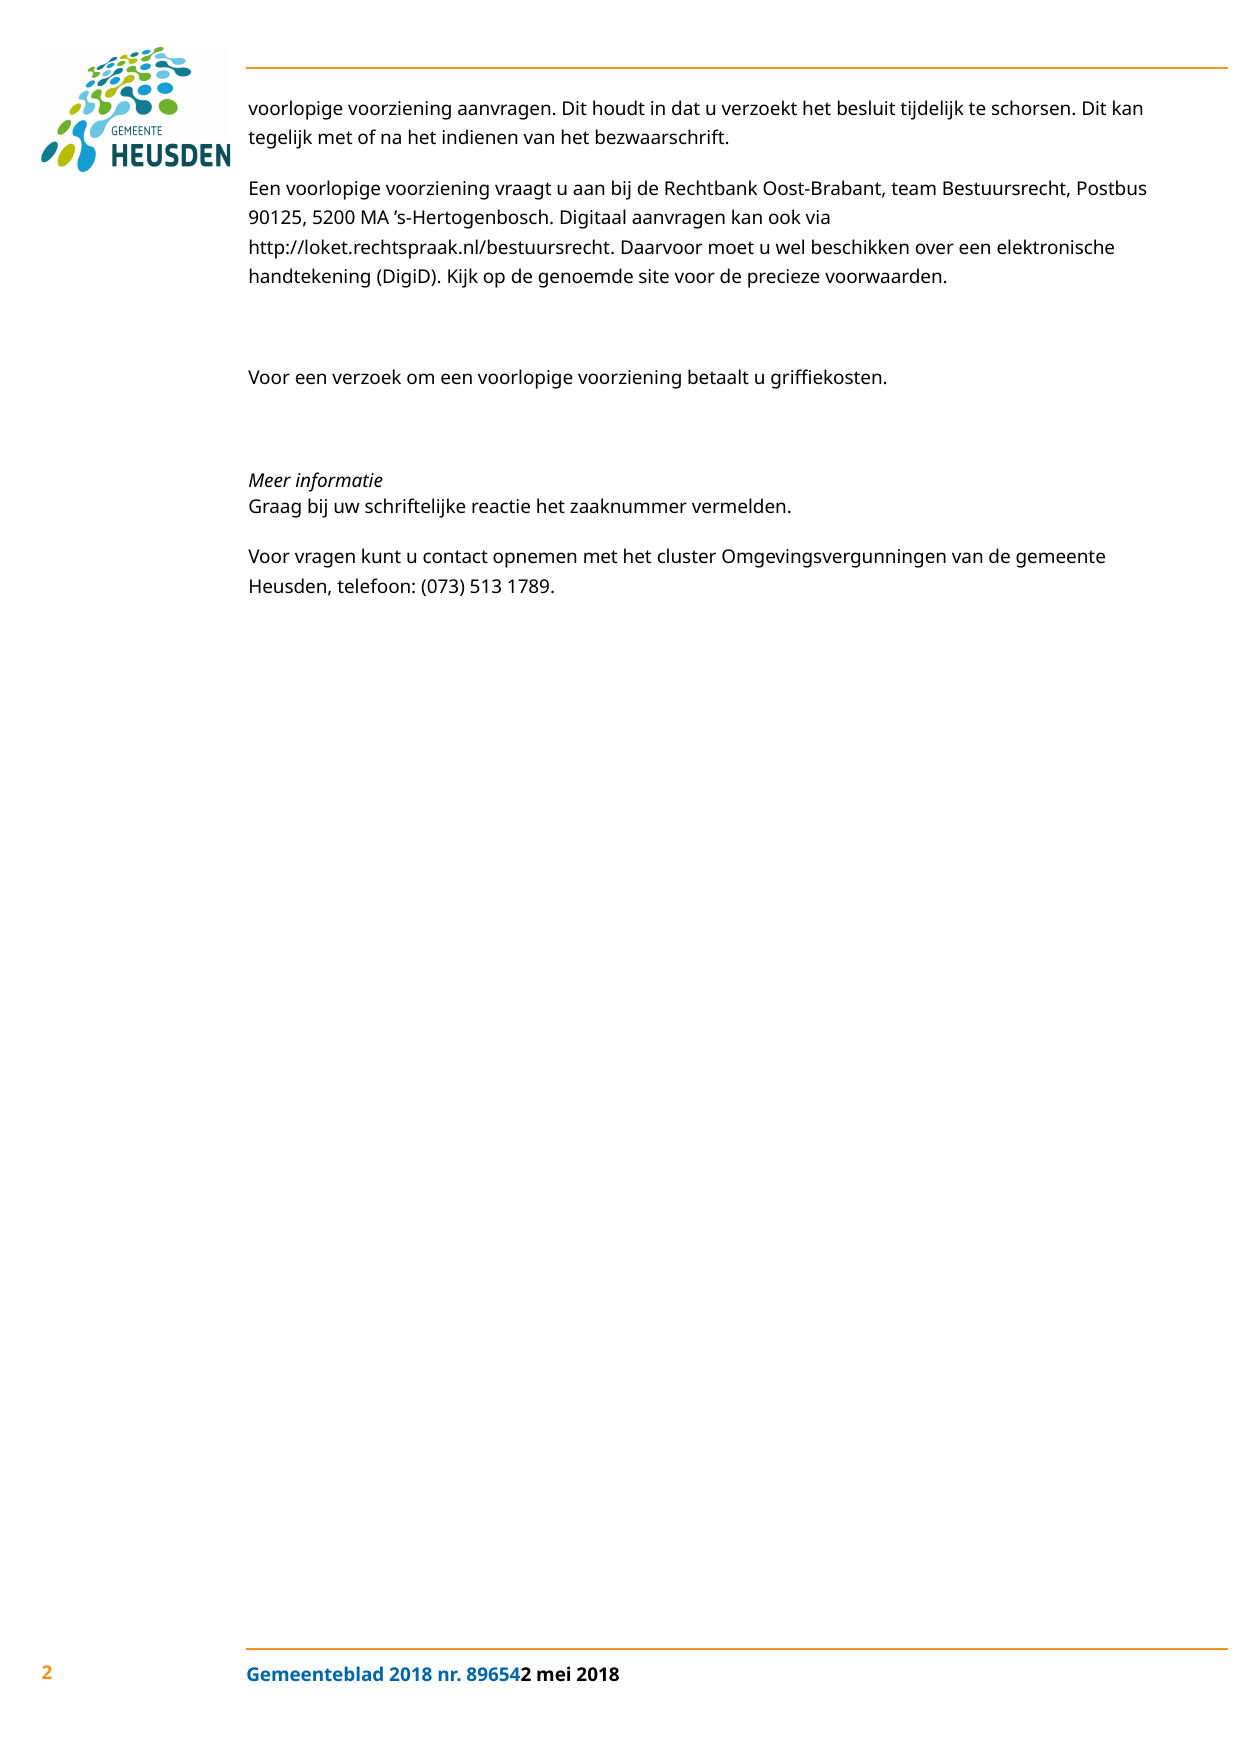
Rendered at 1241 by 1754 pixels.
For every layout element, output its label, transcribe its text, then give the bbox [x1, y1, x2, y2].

text Voor een verzoek om een voorlopige voorziening betaalt u griffiekosten. [248, 364, 1152, 390]
text Voor vragen kunt u contact opnemen met het cluster Omgevingsvergunningen van de gemeente Heusden, telefoon: (073) 513 1789. [248, 544, 1152, 599]
text Meer informatie [248, 468, 1152, 493]
picture [41, 47, 231, 172]
text voorlopige voorziening aanvragen. Dit houdt in dat u verzoekt het besluit tijdelijk te schorsen. Dit kan tegelijk met of na het indienen van het bezwaarschrift. [248, 95, 1152, 150]
text Een voorlopige voorziening vraagt u aan bij de Rechtbank Oost-Brabant, team Bestuursrecht, Postbus 90125, 5200 MA ’s-Hertogenbosch. Digitaal aanvragen kan ook via http://loket.rechtspraak.nl/bestuursrecht. Daarvoor moet u wel beschikken over een elektronische handtekening (DigiD). Kijk op de genoemde site voor de precieze voorwaarden. [248, 175, 1152, 289]
text Graag bij uw schriftelijke reactie het zaaknummer vermelden. [248, 493, 1152, 519]
